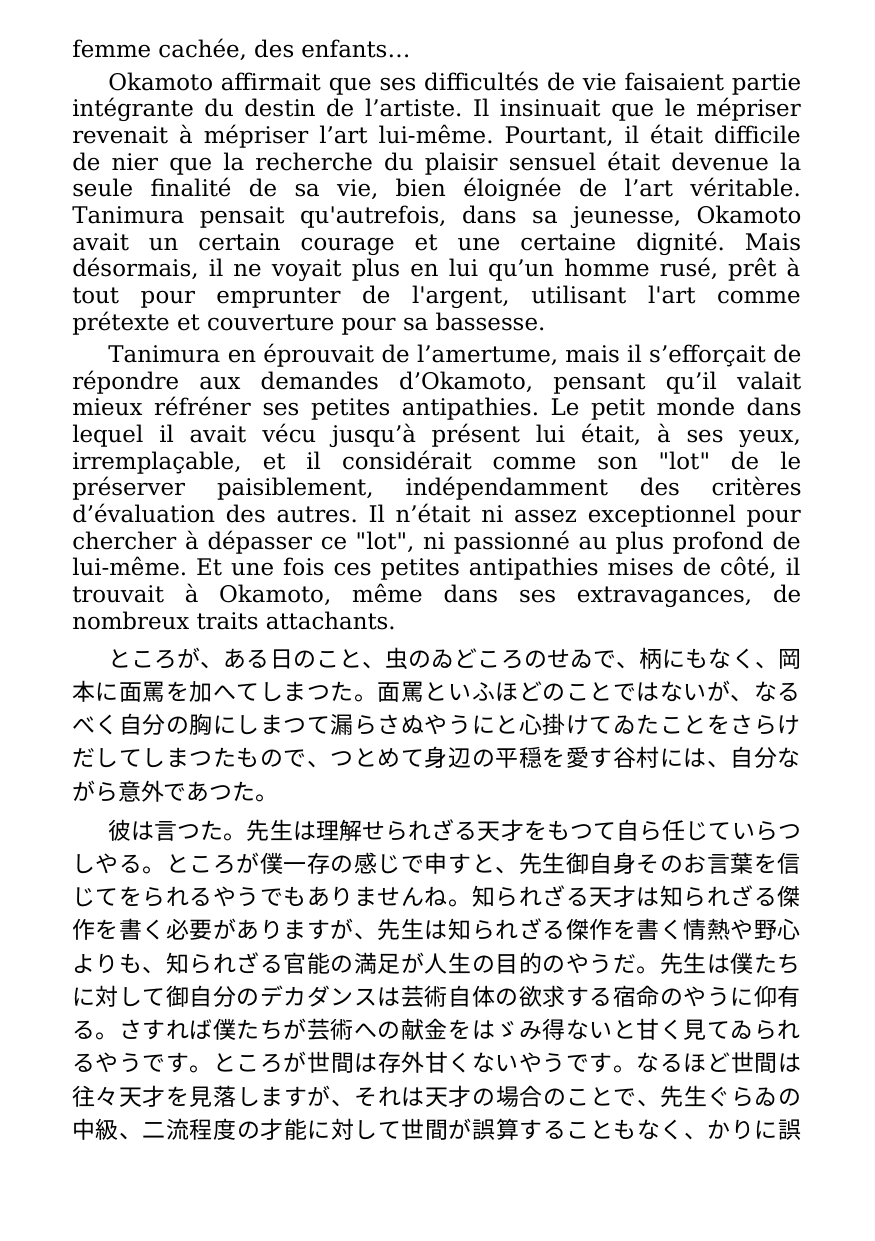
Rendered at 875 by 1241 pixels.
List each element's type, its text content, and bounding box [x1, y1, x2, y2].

text Okamoto affirmait que ses difficultés de vie faisaient partie intégrante du destin de l’artiste. Il insinuait que le mépriser revenait à mépriser l’art lui-même. Pourtant, il était difficile de nier que la recherche du plaisir sensuel était devenue la seule finalité de sa vie, bien éloignée de l’art véritable. Tanimura pensait qu'autrefois, dans sa jeunesse, Okamoto avait un certain courage et une certaine dignité. Mais désormais, il ne voyait plus en lui qu’un homme rusé, prêt à tout pour emprunter de l'argent, utilisant l'art comme prétexte et couverture pour sa bassesse. [72, 69, 802, 335]
text femme cachée, des enfants… [72, 36, 802, 63]
text 彼は言つた。先生は理解せられざる天才をもつて自ら任じていらつしやる。ところが僕一存の感じで申すと、先生御自身そのお言葉を信じてをられるやうでもありませんね。知られざる天才は知られざる傑作を書く必要がありますが、先生は知られざる傑作を書く情熱や野心よりも、知られざる官能の満足が人生の目的のやうだ。先生は僕たちに対して御自分のデカダンスは芸術自体の欲求する宿命のやうに仰有る。さすれば僕たちが芸術への献金をはゞみ得ないと甘く見てゐられるやうです。ところが世間は存外甘くないやうです。なるほど世間は往々天才を見落しますが、それは天才の場合のことで、先生ぐらゐの中級、二流程度の才能に対して世間が誤算することもなく、かりに誤 [72, 813, 802, 1145]
text ところが、ある日のこと、虫のゐどころのせゐで、柄にもなく、岡本に面罵を加へてしまつた。面罵といふほどのことではないが、なるべく自分の胸にしまつて漏らさぬやうにと心掛けてゐたことをさらけだしてしまつたもので、つとめて身辺の平穏を愛す谷村には、自分ながら意外であつた。 [72, 641, 802, 807]
text Tanimura en éprouvait de l’amertume, mais il s’efforçait de répondre aux demandes d’Okamoto, pensant qu’il valait mieux réfréner ses petites antipathies. Le petit monde dans lequel il avait vécu jusqu’à présent lui était, à ses yeux, irremplaçable, et il considérait comme son "lot" de le préserver paisiblement, indépendamment des critères d’évaluation des autres. Il n’était ni assez exceptionnel pour chercher à dépasser ce "lot", ni passionné au plus profond de lui-même. Et une fois ces petites antipathies mises de côté, il trouvait à Okamoto, même dans ses extravagances, de nombreux traits attachants. [72, 341, 802, 634]
